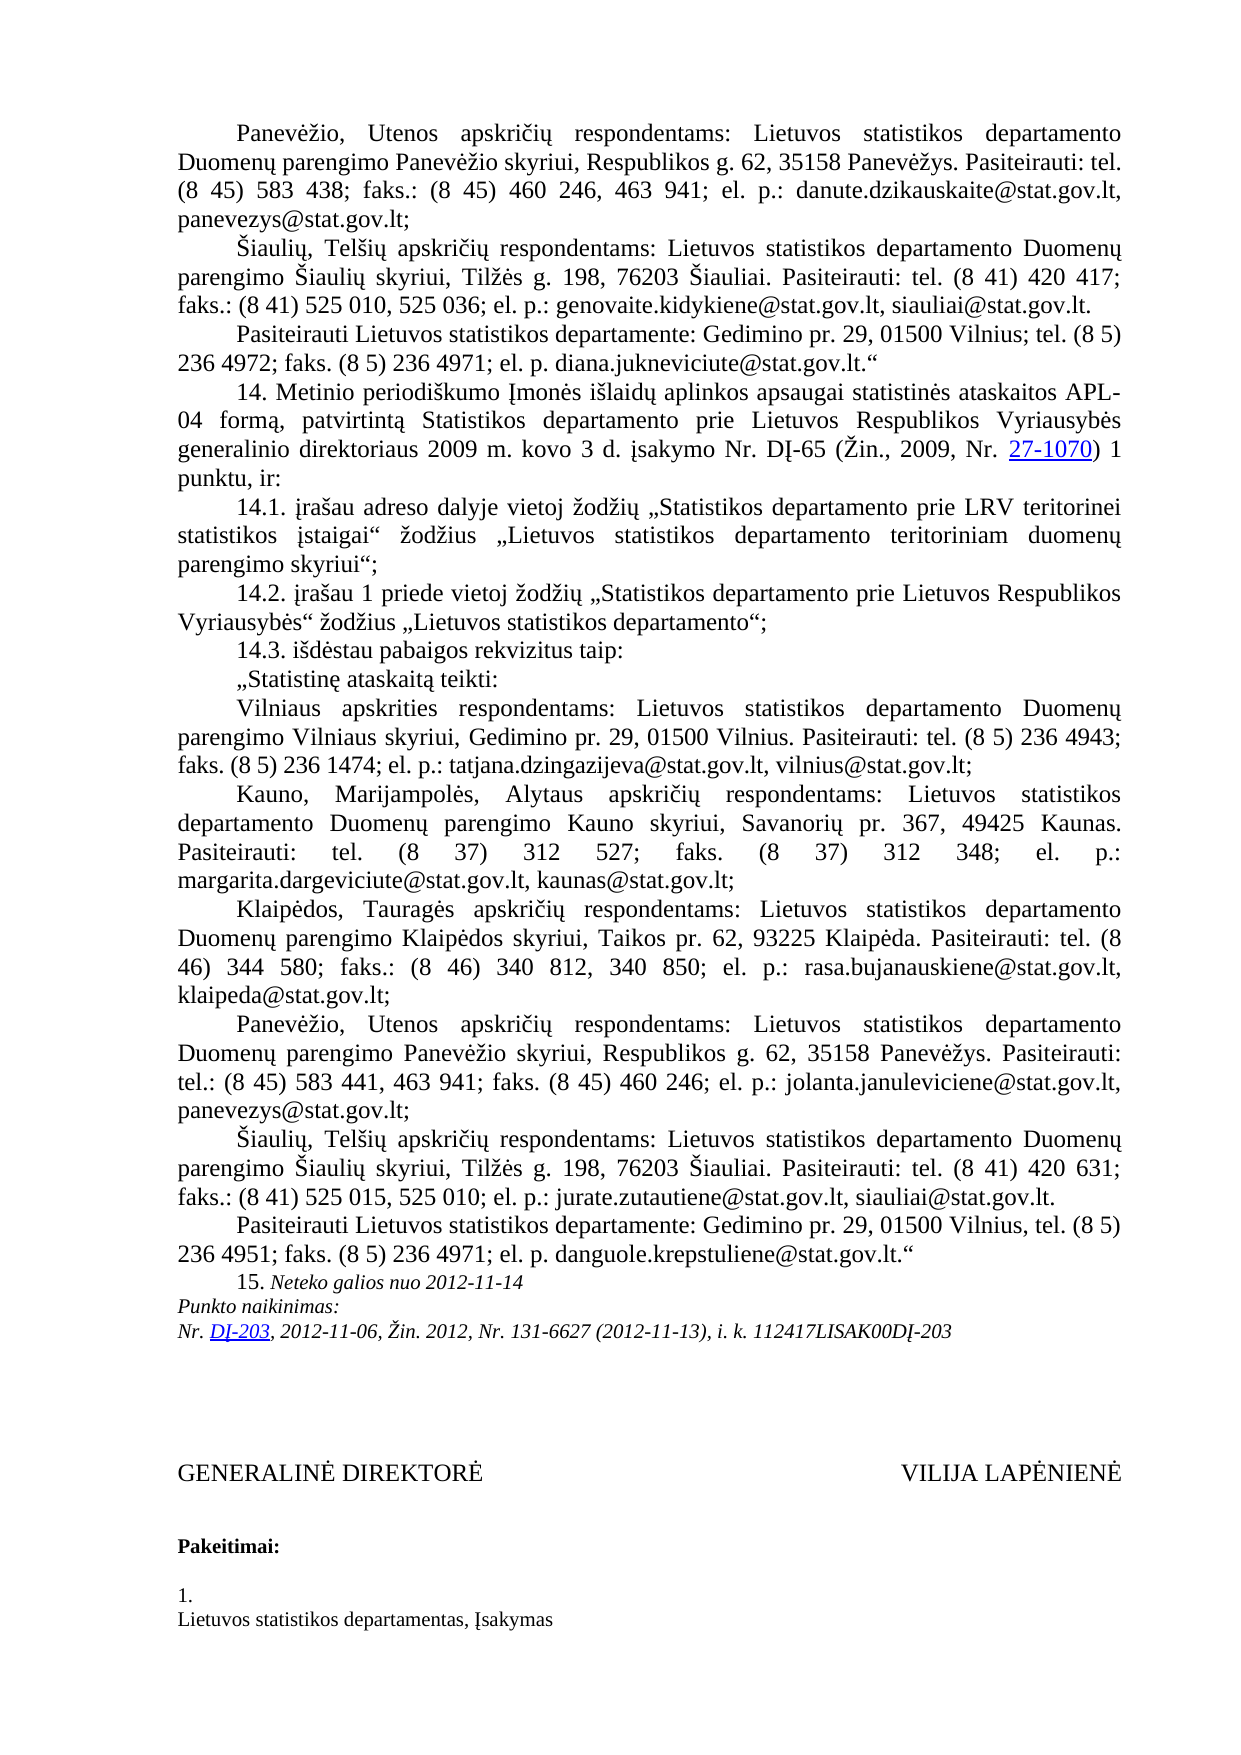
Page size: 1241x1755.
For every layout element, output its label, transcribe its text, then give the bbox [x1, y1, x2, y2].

text Pakeitimai: [177, 1534, 1122, 1558]
text Nr. DĮ-203, 2012-11-06, Žin. 2012, Nr. 131-6627 (2012-11-13), i. k. 112417LISAK00DĮ-203 [177, 1318, 1122, 1343]
text Generalinė direktorė Vilija Lapėnienė [177, 1458, 1122, 1486]
text Pasiteirauti Lietuvos statistikos departamente: Gedimino pr. 29, 01500 Vilnius; tel. (8 5) 236 4972; faks. (8 5) 236 4971; el. p. diana.jukneviciute@stat.gov.lt.“ [177, 319, 1122, 377]
text Lietuvos statistikos departamentas, Įsakymas [177, 1607, 1122, 1631]
text Panevėžio, Utenos apskričių respondentams: Lietuvos statistikos departamento Duomenų parengimo Panevėžio skyriui, Respublikos g. 62, 35158 Panevėžys. Pasiteirauti: tel.: (8 45) 583 441, 463 941; faks. (8 45) 460 246; el. p.: jolanta.januleviciene@stat.gov.lt, panevezys@stat.gov.lt; [177, 1009, 1122, 1124]
text Šiaulių, Telšių apskričių respondentams: Lietuvos statistikos departamento Duomenų parengimo Šiaulių skyriui, Tilžės g. 198, 76203 Šiauliai. Pasiteirauti: tel. (8 41) 420 417; faks.: (8 41) 525 010, 525 036; el. p.: genovaite.kidykiene@stat.gov.lt, siauliai@stat.gov.lt. [177, 233, 1122, 319]
text Punkto naikinimas: [177, 1294, 1122, 1318]
text 14.3. išdėstau pabaigos rekvizitus taip: [177, 636, 1122, 664]
text Panevėžio, Utenos apskričių respondentams: Lietuvos statistikos departamento Duomenų parengimo Panevėžio skyriui, Respublikos g. 62, 35158 Panevėžys. Pasiteirauti: tel. (8 45) 583 438; faks.: (8 45) 460 246, 463 941; el. p.: danute.dzikauskaite@stat.gov.lt, panevezys@stat.gov.lt; [177, 118, 1122, 233]
text Pasiteirauti Lietuvos statistikos departamente: Gedimino pr. 29, 01500 Vilnius, tel. (8 5) 236 4951; faks. (8 5) 236 4971; el. p. danguole.krepstuliene@stat.gov.lt.“ [177, 1211, 1122, 1268]
text Šiaulių, Telšių apskričių respondentams: Lietuvos statistikos departamento Duomenų parengimo Šiaulių skyriui, Tilžės g. 198, 76203 Šiauliai. Pasiteirauti: tel. (8 41) 420 631; faks.: (8 41) 525 015, 525 010; el. p.: jurate.zutautiene@stat.gov.lt, siauliai@stat.gov.lt. [177, 1124, 1122, 1211]
text Vilniaus apskrities respondentams: Lietuvos statistikos departamento Duomenų parengimo Vilniaus skyriui, Gedimino pr. 29, 01500 Vilnius. Pasiteirauti: tel. (8 5) 236 4943; faks. (8 5) 236 1474; el. p.: tatjana.dzingazijeva@stat.gov.lt, vilnius@stat.gov.lt; [177, 693, 1122, 779]
text Kauno, Marijampolės, Alytaus apskričių respondentams: Lietuvos statistikos departamento Duomenų parengimo Kauno skyriui, Savanorių pr. 367, 49425 Kaunas. Pasiteirauti: tel. (8 37) 312 527; faks. (8 37) 312 348; el. p.: margarita.dargeviciute@stat.gov.lt, kaunas@stat.gov.lt; [177, 779, 1122, 894]
text 14.2. įrašau 1 priede vietoj žodžių „Statistikos departamento prie Lietuvos Respublikos Vyriausybės“ žodžius „Lietuvos statistikos departamento“; [177, 578, 1122, 636]
text 14. Metinio periodiškumo Įmonės išlaidų aplinkos apsaugai statistinės ataskaitos APL-04 formą, patvirtintą Statistikos departamento prie Lietuvos Respublikos Vyriausybės generalinio direktoriaus 2009 m. kovo 3 d. įsakymo Nr. DĮ-65 (Žin., 2009, Nr. 27-1070) 1 punktu, ir: [177, 377, 1122, 492]
text 15. Neteko galios nuo 2012-11-14 [177, 1268, 1122, 1294]
text 14.1. įrašau adreso dalyje vietoj žodžių „Statistikos departamento prie LRV teritorinei statistikos įstaigai“ žodžius „Lietuvos statistikos departamento teritoriniam duomenų parengimo skyriui“; [177, 492, 1122, 578]
text Klaipėdos, Tauragės apskričių respondentams: Lietuvos statistikos departamento Duomenų parengimo Klaipėdos skyriui, Taikos pr. 62, 93225 Klaipėda. Pasiteirauti: tel. (8 46) 344 580; faks.: (8 46) 340 812, 340 850; el. p.: rasa.bujanauskiene@stat.gov.lt, klaipeda@stat.gov.lt; [177, 894, 1122, 1009]
text „Statistinę ataskaitą teikti: [177, 664, 1122, 693]
text 1. [177, 1583, 1122, 1607]
